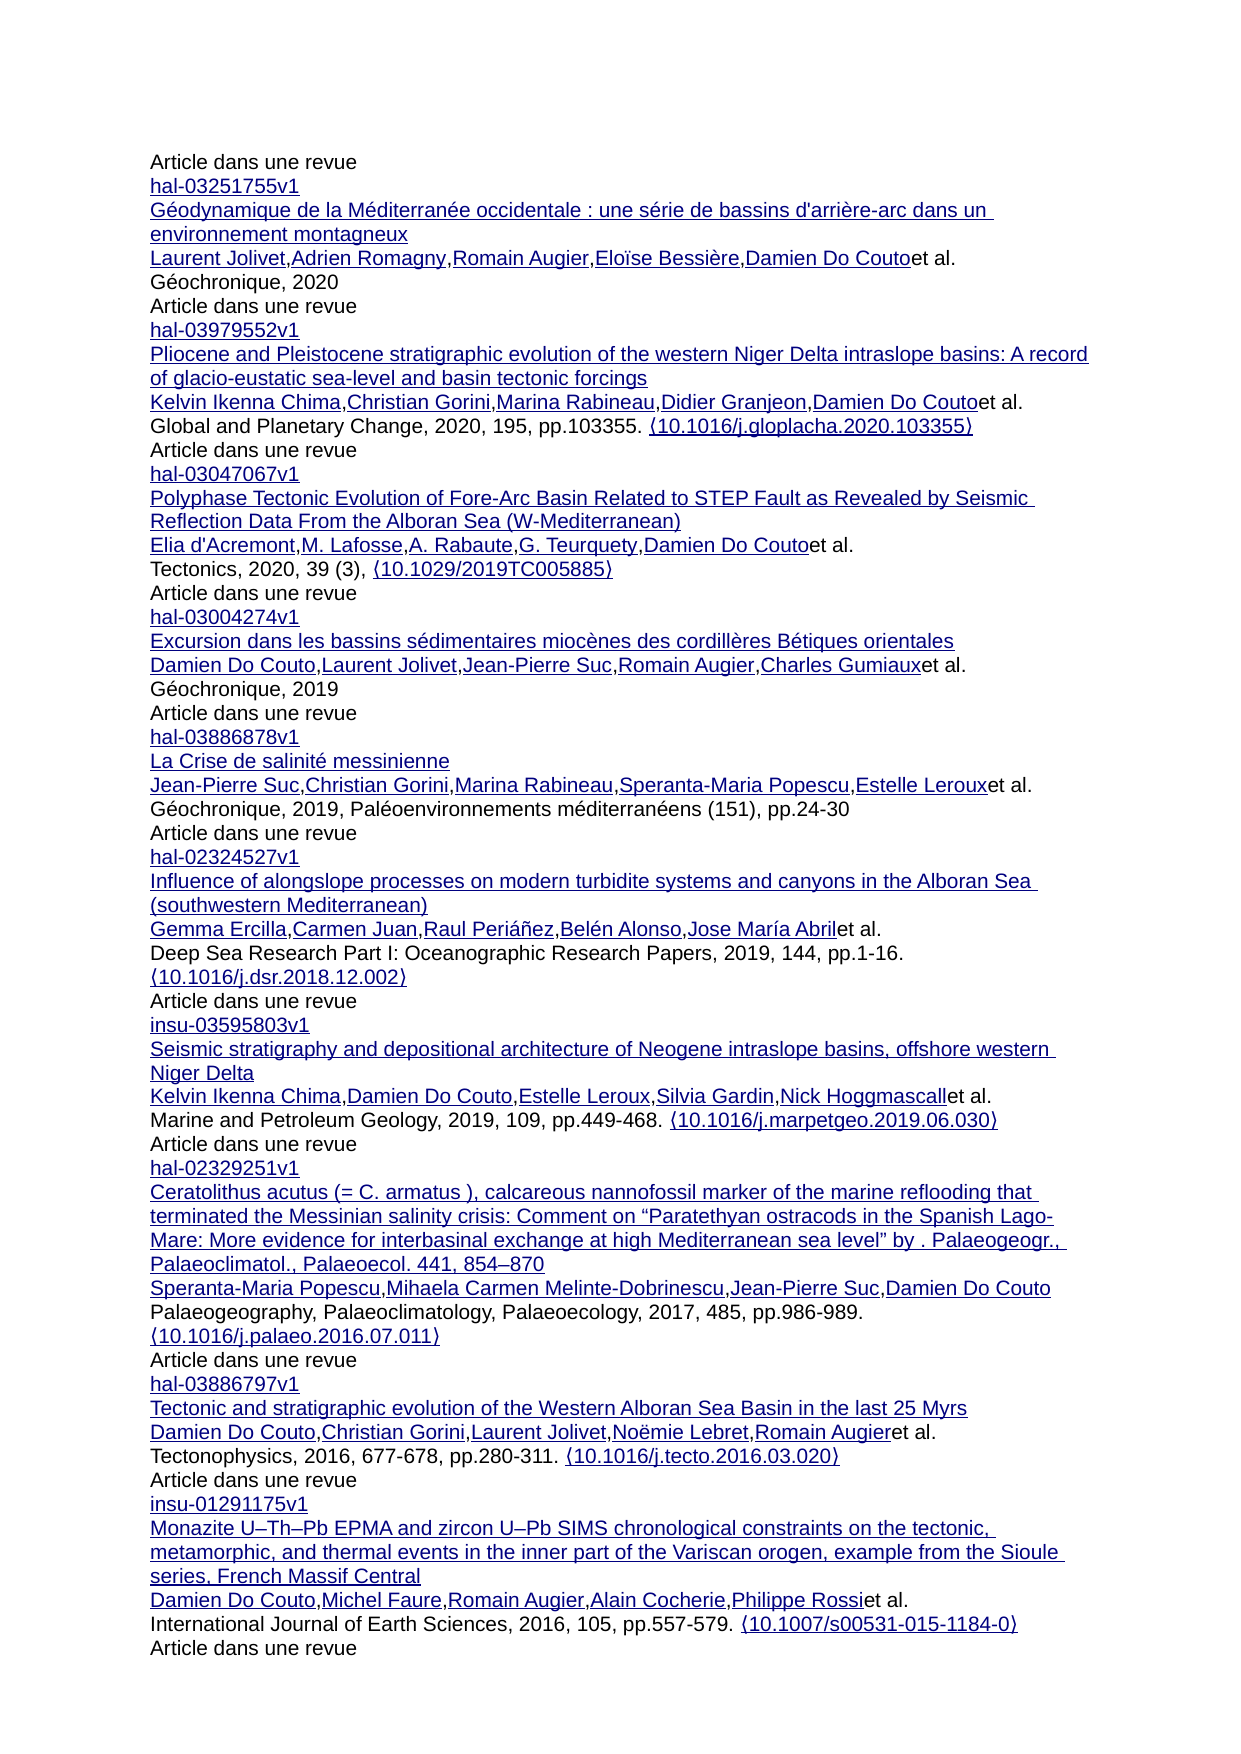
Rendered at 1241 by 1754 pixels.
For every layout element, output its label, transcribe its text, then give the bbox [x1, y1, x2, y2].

table_cell Article dans une revue hal-03251755v1 [150, 150, 1090, 198]
table_cell Seismic stratigraphy and depositional architecture of Neogene intraslope basins, offshore western Niger Delta Kelvin Ikenna Chima,Damien Do Couto,Estelle Leroux,Silvia Gardin,Nick Hoggmascallet al. Marine and Petroleum Geology, 2019, 109, pp.449-468. ⟨10.1016/j.marpetgeo.2019.06.030⟩ Article dans une revue hal-02329251v1 [150, 1036, 1090, 1180]
table_cell Influence of alongslope processes on modern turbidite systems and canyons in the Alboran Sea (southwestern Mediterranean) Gemma Ercilla,Carmen Juan,Raul Periáñez,Belén Alonso,Jose María Abrilet al. Deep Sea Research Part I: Oceanographic Research Papers, 2019, 144, pp.1-16. ⟨10.1016/j.dsr.2018.12.002⟩ Article dans une revue insu-03595803v1 [150, 869, 1090, 1036]
table_cell Polyphase Tectonic Evolution of Fore‐Arc Basin Related to STEP Fault as Revealed by Seismic Reflection Data From the Alboran Sea (W‐Mediterranean) Elia d'Acremont,M. Lafosse,A. Rabaute,G. Teurquety,Damien Do Coutoet al. Tectonics, 2020, 39 (3), ⟨10.1029/2019TC005885⟩ Article dans une revue hal-03004274v1 [150, 485, 1090, 629]
table_cell Excursion dans les bassins sédimentaires miocènes des cordillères Bétiques orientales Damien Do Couto,Laurent Jolivet,Jean-Pierre Suc,Romain Augier,Charles Gumiauxet al. Géochronique, 2019 Article dans une revue hal-03886878v1 [150, 629, 1090, 749]
table_cell Pliocene and Pleistocene stratigraphic evolution of the western Niger Delta intraslope basins: A record of glacio-eustatic sea-level and basin tectonic forcings Kelvin Ikenna Chima,Christian Gorini,Marina Rabineau,Didier Granjeon,Damien Do Coutoet al. Global and Planetary Change, 2020, 195, pp.103355. ⟨10.1016/j.gloplacha.2020.103355⟩ Article dans une revue hal-03047067v1 [150, 342, 1090, 485]
table_cell La Crise de salinité messinienne Jean-Pierre Suc,Christian Gorini,Marina Rabineau,Speranta-Maria Popescu,Estelle Lerouxet al. Géochronique, 2019, Paléoenvironnements méditerranéens (151), pp.24-30 Article dans une revue hal-02324527v1 [150, 749, 1090, 869]
table_cell Tectonic and stratigraphic evolution of the Western Alboran Sea Basin in the last 25 Myrs Damien Do Couto,Christian Gorini,Laurent Jolivet,Noëmie Lebret,Romain Augieret al. Tectonophysics, 2016, 677-678, pp.280-311. ⟨10.1016/j.tecto.2016.03.020⟩ Article dans une revue insu-01291175v1 [150, 1396, 1090, 1516]
table_cell Géodynamique de la Méditerranée occidentale : une série de bassins d'arrière-arc dans un environnement montagneux Laurent Jolivet,Adrien Romagny,Romain Augier,Eloïse Bessière,Damien Do Coutoet al. Géochronique, 2020 Article dans une revue hal-03979552v1 [150, 198, 1090, 342]
table_cell Monazite U–Th–Pb EPMA and zircon U–Pb SIMS chronological constraints on the tectonic, metamorphic, and thermal events in the inner part of the Variscan orogen, example from the Sioule series, French Massif Central Damien Do Couto,Michel Faure,Romain Augier,Alain Cocherie,Philippe Rossiet al. International Journal of Earth Sciences, 2016, 105, pp.557-579. ⟨10.1007/s00531-015-1184-0⟩ Article dans une revue [150, 1516, 1090, 1659]
table_cell Ceratolithus acutus (= C. armatus ), calcareous nannofossil marker of the marine reflooding that terminated the Messinian salinity crisis: Comment on “Paratethyan ostracods in the Spanish Lago-Mare: More evidence for interbasinal exchange at high Mediterranean sea level” by . Palaeogeogr., Palaeoclimatol., Palaeoecol. 441, 854–870 Speranta-Maria Popescu,Mihaela Carmen Melinte-Dobrinescu,Jean-Pierre Suc,Damien Do Couto Palaeogeography, Palaeoclimatology, Palaeoecology, 2017, 485, pp.986-989. ⟨10.1016/j.palaeo.2016.07.011⟩ Article dans une revue hal-03886797v1 [150, 1180, 1090, 1396]
